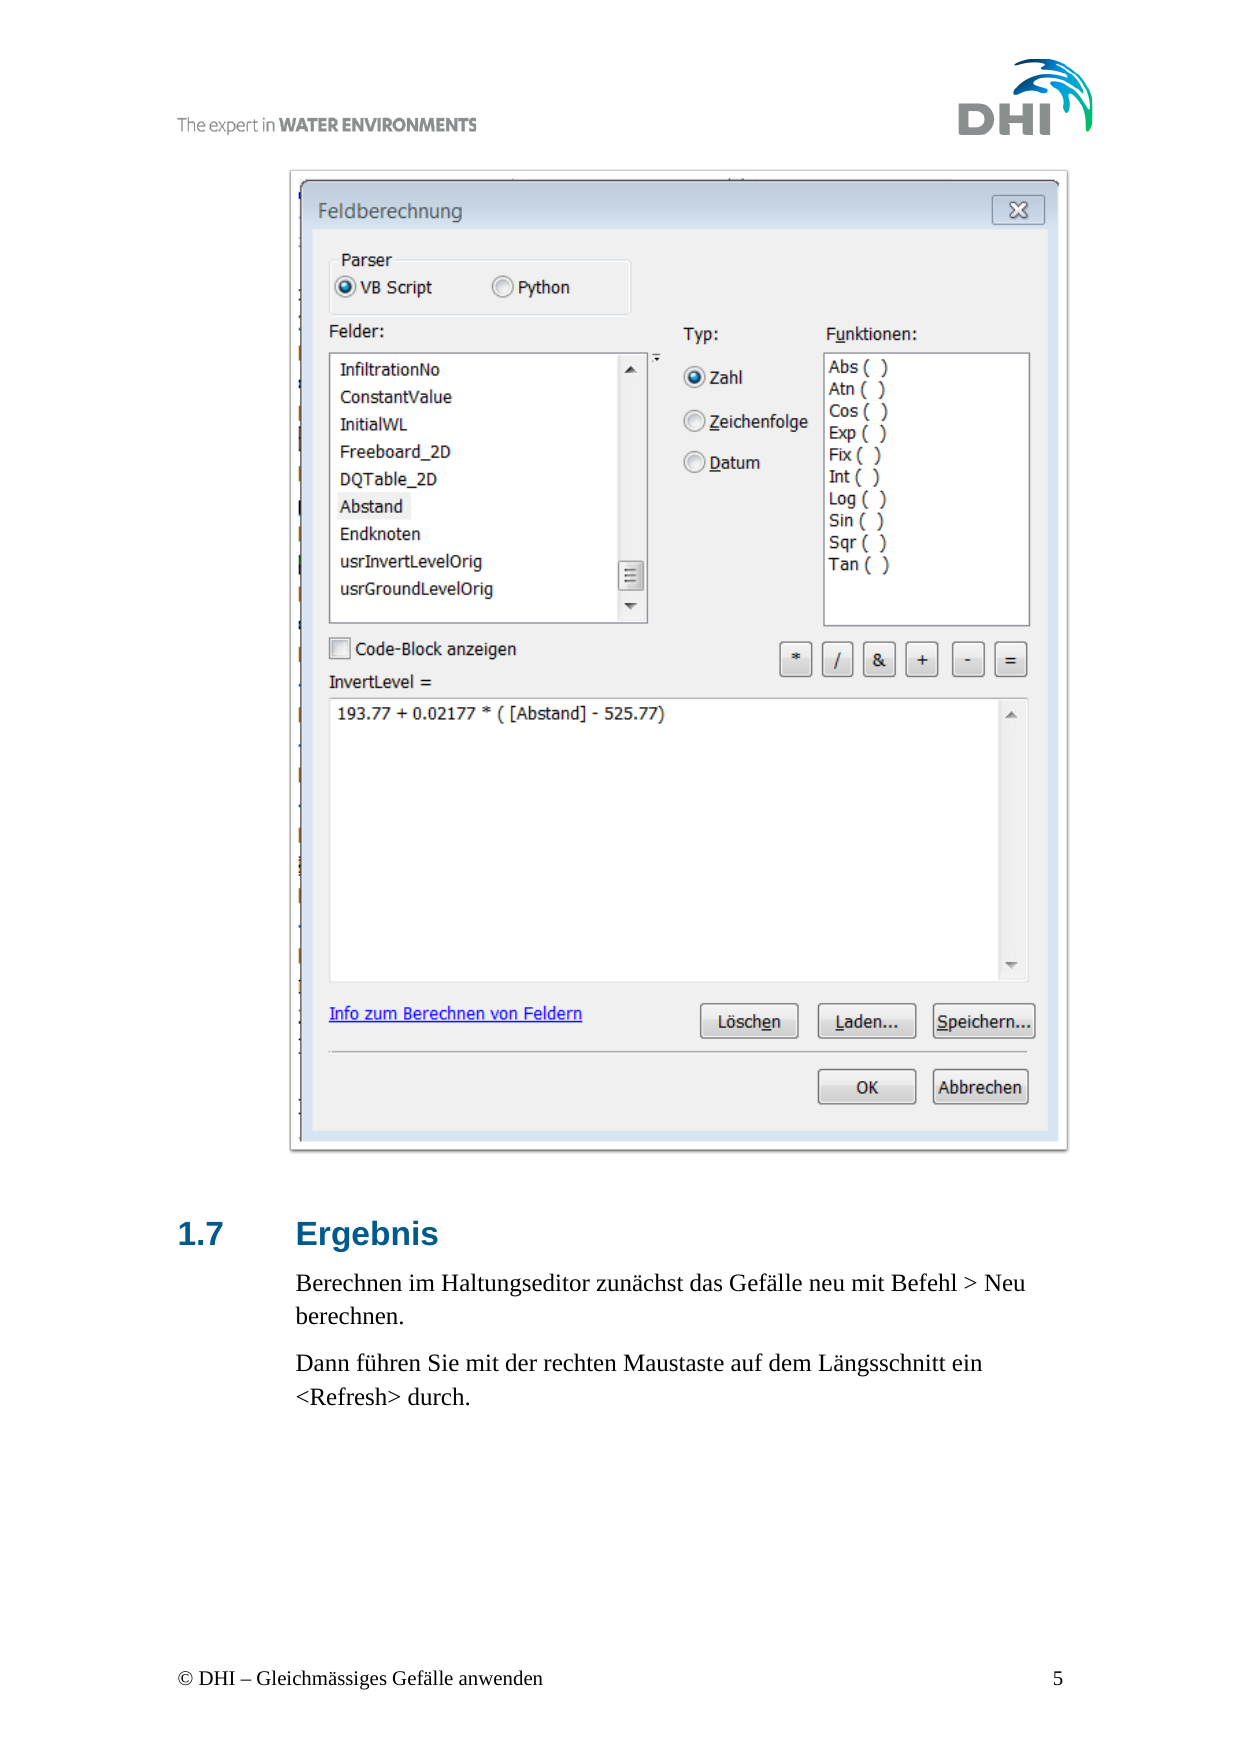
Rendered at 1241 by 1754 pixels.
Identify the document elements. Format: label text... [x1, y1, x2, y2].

picture [288, 169, 1070, 1154]
subtitle Ergebnis [177, 1214, 1063, 1253]
text Berechnen im Haltungseditor zunächst das Gefälle neu mit Befehl > Neu berechnen. [295, 1268, 1063, 1329]
picture [958, 59, 1093, 135]
picture [177, 117, 477, 135]
text Dann führen Sie mit der rechten Maustaste auf dem Längsschnitt ein <Refresh> durch. [295, 1348, 1063, 1410]
